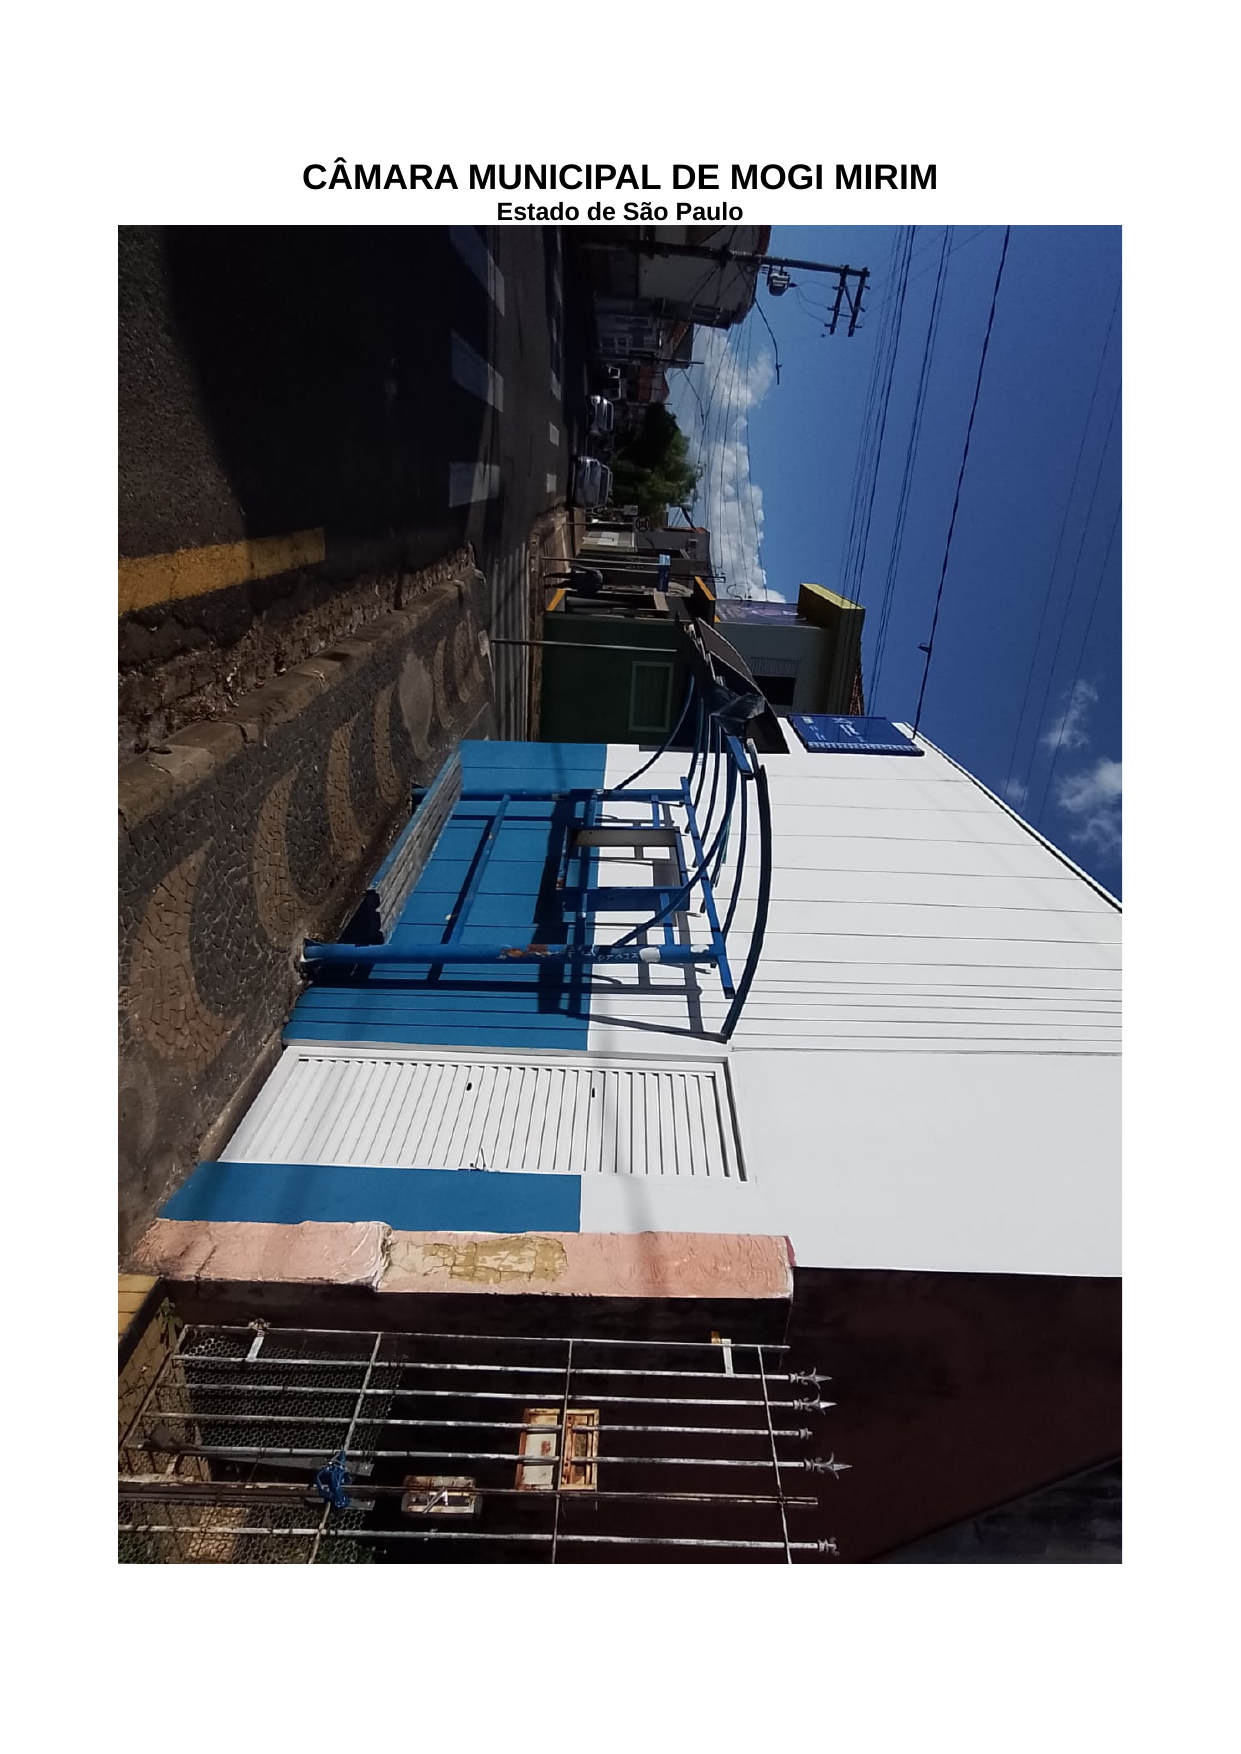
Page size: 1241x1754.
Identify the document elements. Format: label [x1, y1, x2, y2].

picture [118, 225, 1123, 1564]
